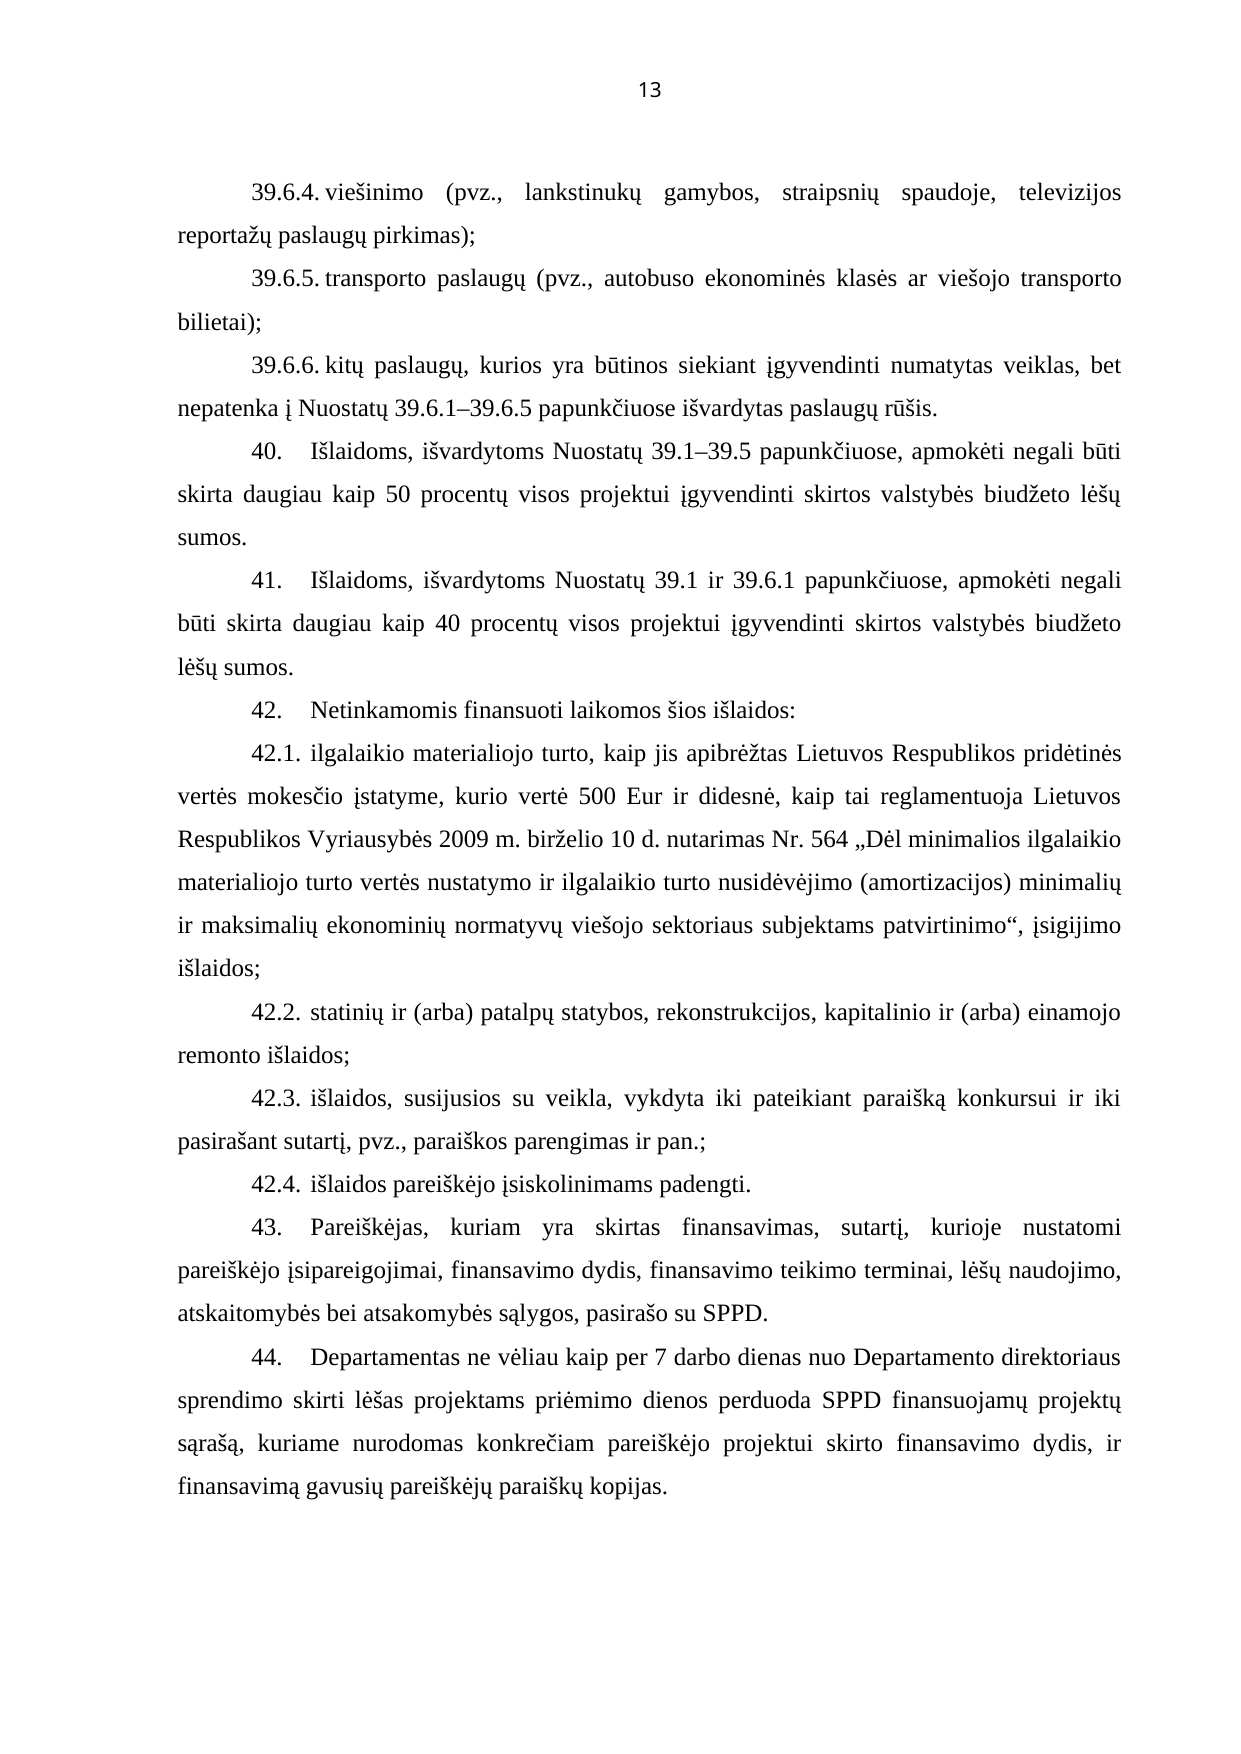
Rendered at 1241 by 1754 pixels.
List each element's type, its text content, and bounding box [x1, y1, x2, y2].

text 39.6.6. kitų paslaugų, kurios yra būtinos siekiant įgyvendinti numatytas veiklas, bet nepatenka į Nuostatų 39.6.1–39.6.5 papunkčiuose išvardytas paslaugų rūšis. [177, 350, 1122, 422]
text 42.3. išlaidos, susijusios su veikla, vykdyta iki pateikiant paraišką konkursui ir iki pasirašant sutartį, pvz., paraiškos parengimas ir pan.; [177, 1083, 1122, 1155]
text 40. Išlaidoms, išvardytoms Nuostatų 39.1–39.5 papunkčiuose, apmokėti negali būti skirta daugiau kaip 50 procentų visos projektui įgyvendinti skirtos valstybės biudžeto lėšų sumos. [177, 436, 1122, 551]
text 43. Pareiškėjas, kuriam yra skirtas finansavimas, sutartį, kurioje nustatomi pareiškėjo įsipareigojimai, finansavimo dydis, finansavimo teikimo terminai, lėšų naudojimo, atskaitomybės bei atsakomybės sąlygos, pasirašo su SPPD. [177, 1212, 1122, 1327]
text 42.2. statinių ir (arba) patalpų statybos, rekonstrukcijos, kapitalinio ir (arba) einamojo remonto išlaidos; [177, 997, 1122, 1068]
text 42. Netinkamomis finansuoti laikomos šios išlaidos: [177, 695, 1122, 723]
text 39.6.4. viešinimo (pvz., lankstinukų gamybos, straipsnių spaudoje, televizijos reportažų paslaugų pirkimas); [177, 177, 1122, 249]
text 42.1. ilgalaikio materialiojo turto, kaip jis apibrėžtas Lietuvos Respublikos pridėtinės vertės mokesčio įstatyme, kurio vertė 500 Eur ir didesnė, kaip tai reglamentuoja Lietuvos Respublikos Vyriausybės 2009 m. birželio 10 d. nutarimas Nr. 564 „Dėl minimalios ilgalaikio materialiojo turto vertės nustatymo ir ilgalaikio turto nusidėvėjimo (amortizacijos) minimalių ir maksimalių ekonominių normatyvų viešojo sektoriaus subjektams patvirtinimo“, įsigijimo išlaidos; [177, 738, 1122, 982]
text 41. Išlaidoms, išvardytoms Nuostatų 39.1 ir 39.6.1 papunkčiuose, apmokėti negali būti skirta daugiau kaip 40 procentų visos projektui įgyvendinti skirtos valstybės biudžeto lėšų sumos. [177, 565, 1122, 680]
text 42.4. išlaidos pareiškėjo įsiskolinimams padengti. [177, 1169, 1122, 1198]
text 39.6.5. transporto paslaugų (pvz., autobuso ekonominės klasės ar viešojo transporto bilietai); [177, 263, 1122, 335]
text 44. Departamentas ne vėliau kaip per 7 darbo dienas nuo Departamento direktoriaus sprendimo skirti lėšas projektams priėmimo dienos perduoda SPPD finansuojamų projektų sąrašą, kuriame nurodomas konkrečiam pareiškėjo projektui skirto finansavimo dydis, ir finansavimą gavusių pareiškėjų paraiškų kopijas. [177, 1342, 1122, 1500]
